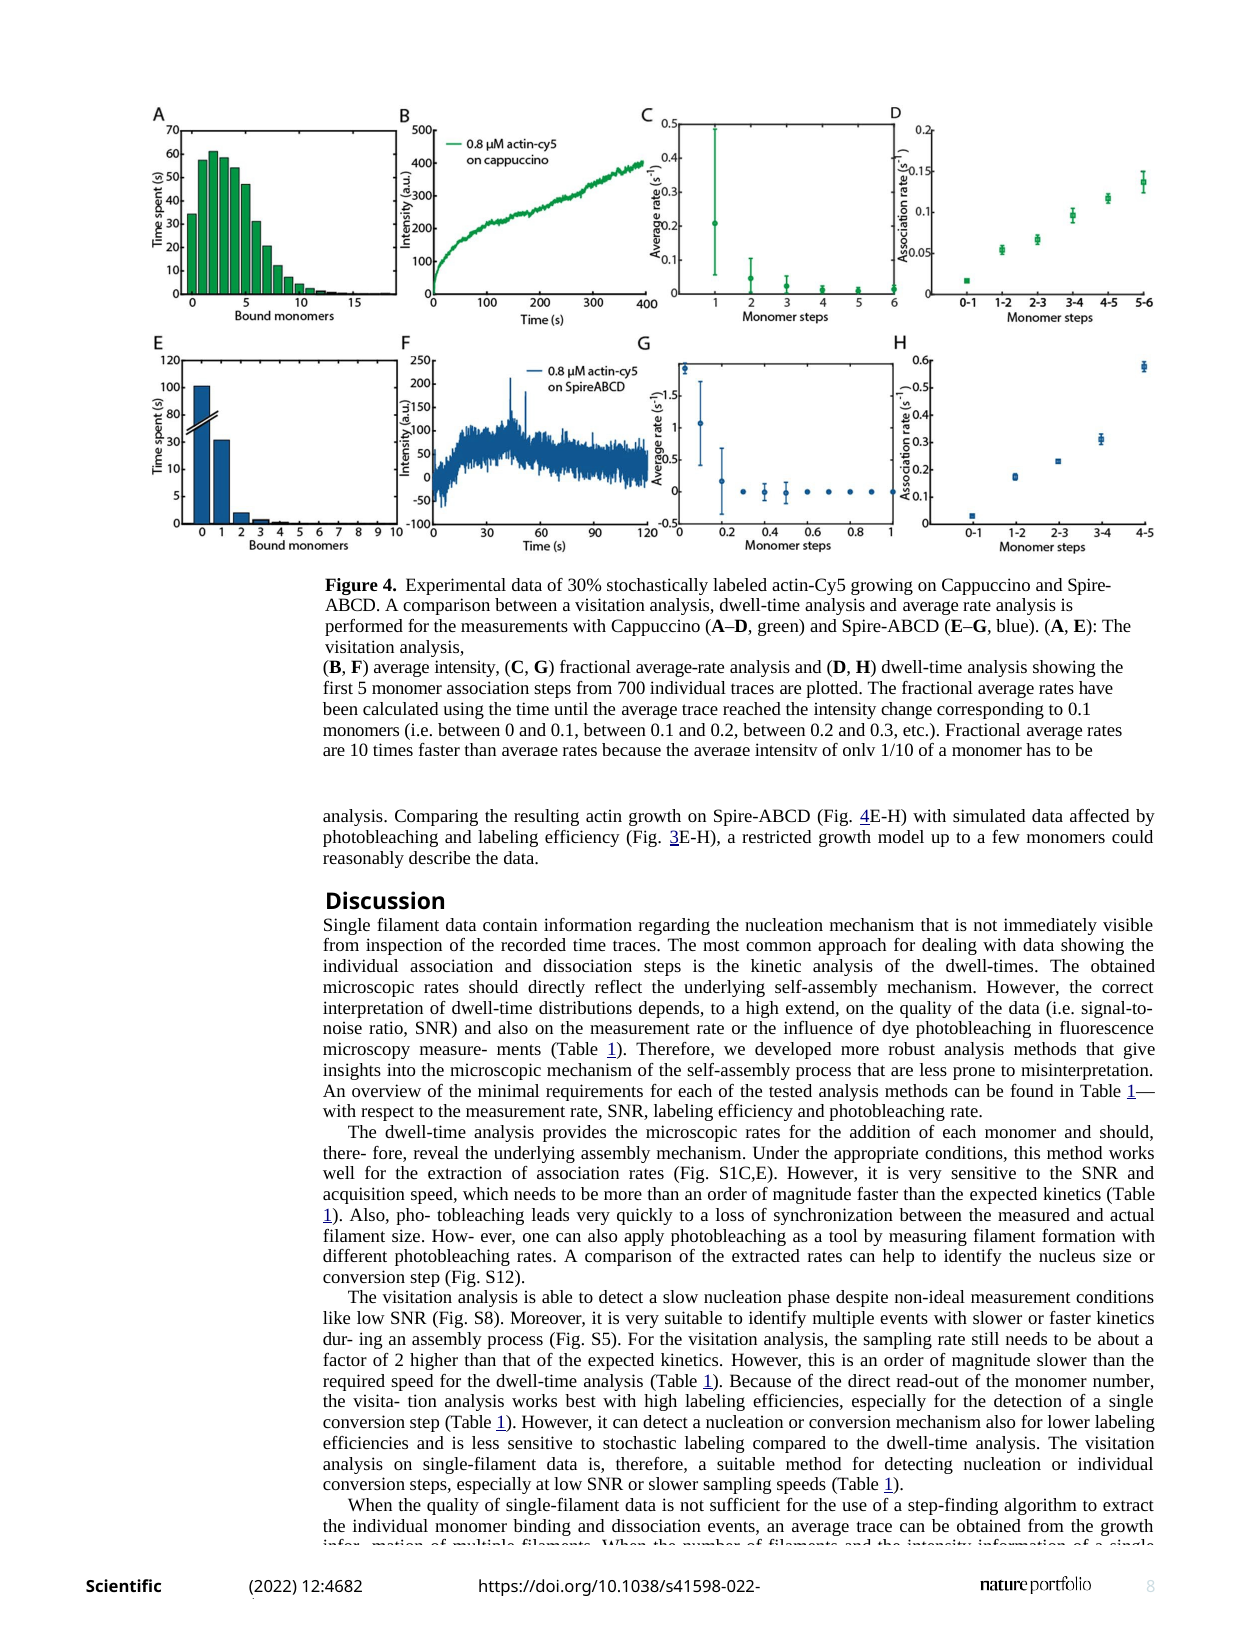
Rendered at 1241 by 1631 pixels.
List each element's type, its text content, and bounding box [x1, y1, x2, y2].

text analysis. Comparing the resulting actin growth on Spire-ABCD (Fig. 4E-H) with simulated data affected by photobleaching and labeling efficiency (Fig. 3E-H), a restricted growth model up to a few monomers could reasonably describe the data. [323, 806, 1155, 868]
text https://doi.org/10.1038/s41598-022-08245-6 [478, 1577, 787, 1598]
text When the quality of single-filament data is not sufficient for the use of a step-finding algorithm to extract the individual monomer binding and dissociation events, an average trace can be obtained from the growth infor- mation of multiple filaments. When the number of filaments and the intensity information of a single monomer [323, 1495, 1155, 1544]
text Scientific Reports | [86, 1577, 221, 1598]
text Discussion [325, 888, 1157, 914]
text 8 [1146, 1577, 1156, 1596]
text Single filament data contain information regarding the nucleation mechanism that is not immediately visible from inspection of the recorded time traces. The most common approach for dealing with data showing the individual association and dissociation steps is the kinetic analysis of the dwell-times. The obtained microscopic rates should directly reflect the underlying self-assembly mechanism. However, the correct interpretation of dwell-time distributions depends, to a high extend, on the quality of the data (i.e. signal-to-noise ratio, SNR) and also on the measurement rate or the influence of dye photobleaching in fluorescence microscopy measure- ments (Table 1). Therefore, we developed more robust analysis methods that give insights into the microscopic mechanism of the self-assembly process that are less prone to misinterpretation. An overview of the minimal requirements for each of the tested analysis methods can be found in Table 1—with respect to the measurement rate, SNR, labeling efficiency and photobleaching rate. [323, 914, 1155, 1122]
text Figure 4. Experimental data of 30% stochastically labeled actin-Cy5 growing on Cappuccino and Spire-ABCD. A comparison between a visitation analysis, dwell-time analysis and average rate analysis is performed for the measurements with Cappuccino (A–D, green) and Spire-ABCD (E–G, blue). (A, E): The visitation analysis, [325, 574, 1151, 657]
text The dwell-time analysis provides the microscopic rates for the addition of each monomer and should, there- fore, reveal the underlying assembly mechanism. Under the appropriate conditions, this method works well for the extraction of association rates (Fig. S1C,E). However, it is very sensitive to the SNR and acquisition speed, which needs to be more than an order of magnitude faster than the expected kinetics (Table 1). Also, pho- tobleaching leads very quickly to a loss of synchronization between the measured and actual filament size. How- ever, one can also apply photobleaching as a tool by measuring filament formation with different photobleaching rates. A comparison of the extracted rates can help to identify the nucleus size or conversion step (Fig. S12). [323, 1122, 1155, 1287]
text The visitation analysis is able to detect a slow nucleation phase despite non-ideal measurement conditions like low SNR (Fig. S8). Moreover, it is very suitable to identify multiple events with slower or faster kinetics dur- ing an assembly process (Fig. S5). For the visitation analysis, the sampling rate still needs to be about a factor of 2 higher than that of the expected kinetics. However, this is an order of magnitude slower than the required speed for the dwell-time analysis (Table 1). Because of the direct read-out of the monomer number, the visita- tion analysis works best with high labeling efficiencies, especially for the detection of a single conversion step (Table 1). However, it can detect a nucleation or conversion mechanism also for lower labeling efficiencies and is less sensitive to stochastic labeling compared to the dwell-time analysis. The visitation analysis on single-filament data is, therefore, a suitable method for detecting nucleation or individual conversion steps, especially at low SNR or slower sampling speeds (Table 1). [323, 1287, 1155, 1495]
text (B, F) average intensity, (C, G) fractional average-rate analysis and (D, H) dwell-time analysis showing the first 5 monomer association steps from 700 individual traces are plotted. The fractional average rates have been calculated using the time until the average trace reached the intensity change corresponding to 0.1 monomers (i.e. between 0 and 0.1, between 0.1 and 0.2, between 0.2 and 0.3, etc.). Fractional average rates are 10 times faster than average rates because the average intensity of only 1/10 of a monomer has to be reached. The experimentally determined photobleaching rate was 0.025/s. [323, 657, 1146, 756]
text (2022) 12:4682 | [249, 1578, 363, 1598]
